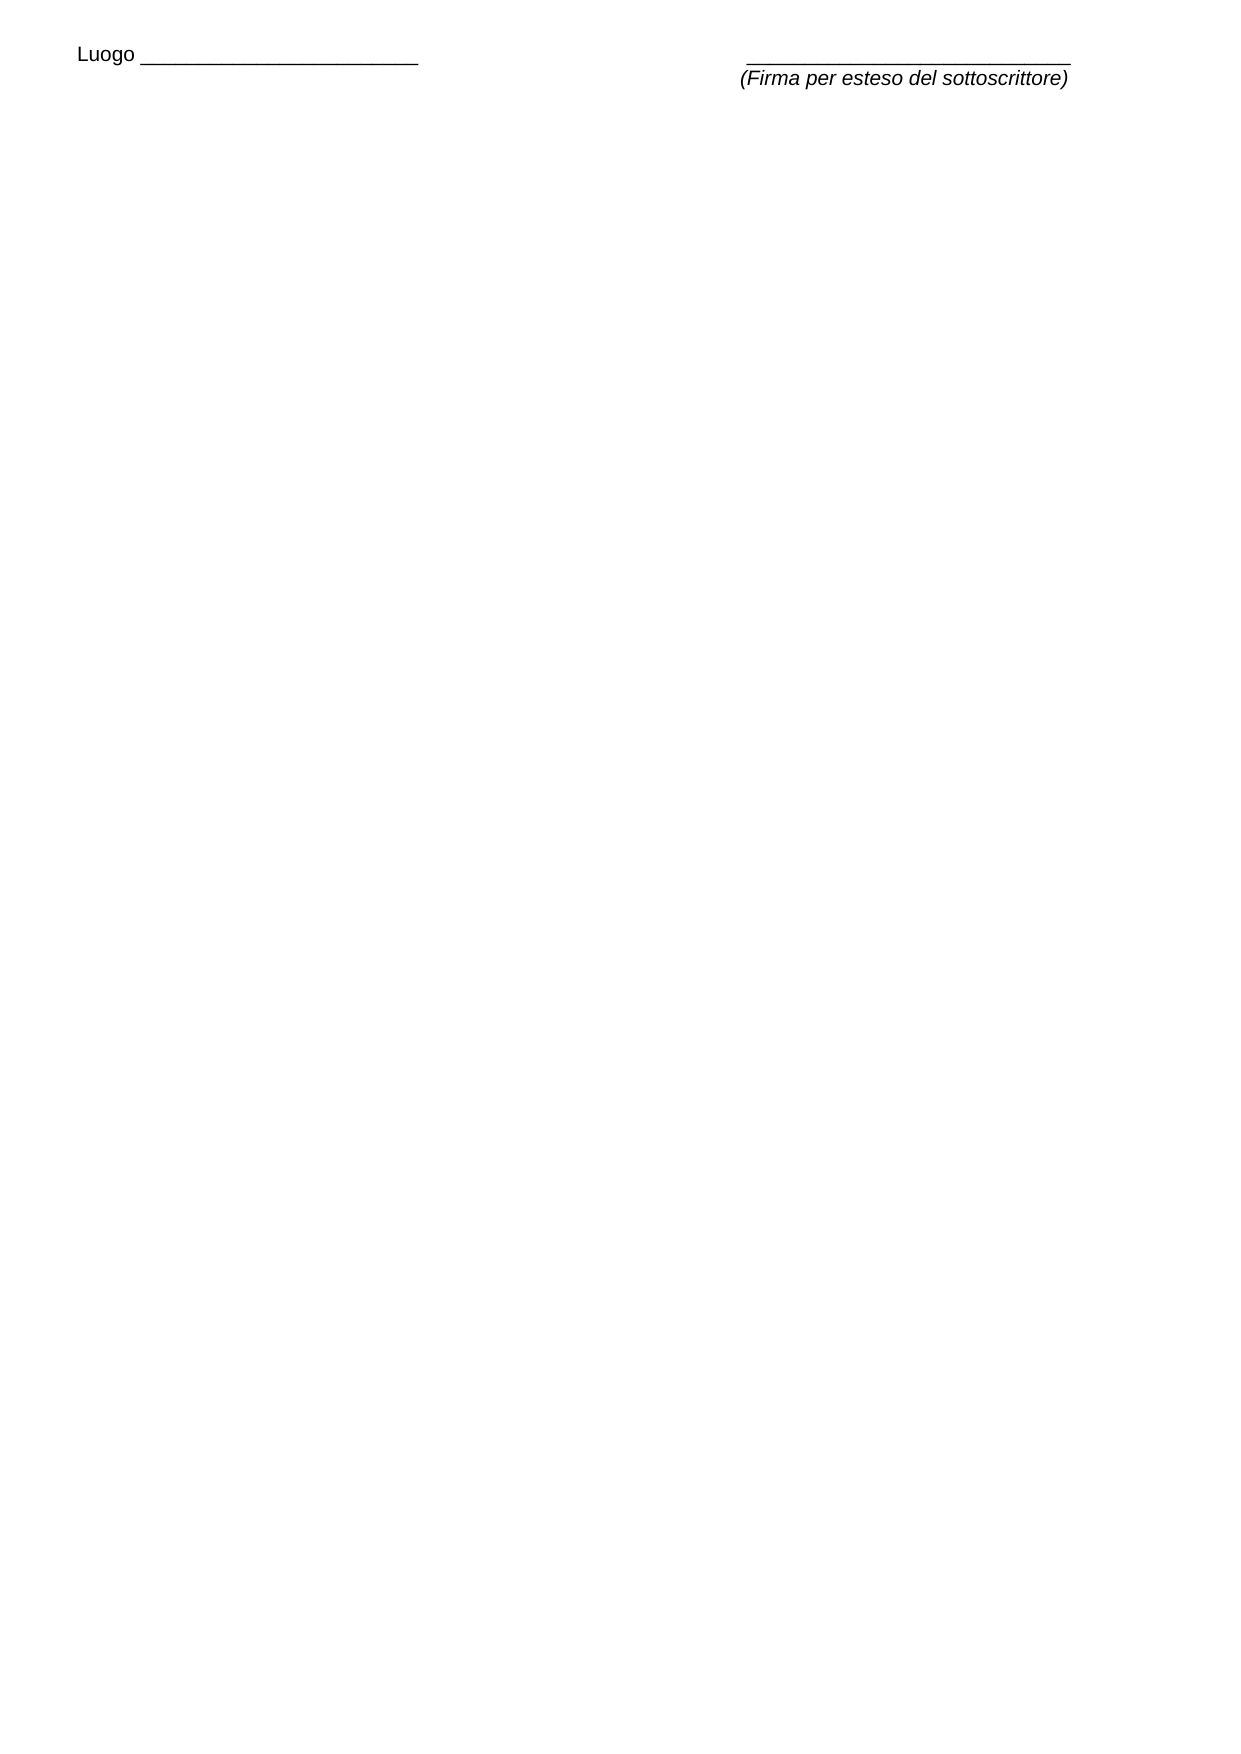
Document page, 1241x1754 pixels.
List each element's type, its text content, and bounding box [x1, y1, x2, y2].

text Luogo ________________________ ____________________________ [77, 41, 1157, 65]
text (Firma per esteso del sottoscrittore) [77, 65, 1157, 89]
